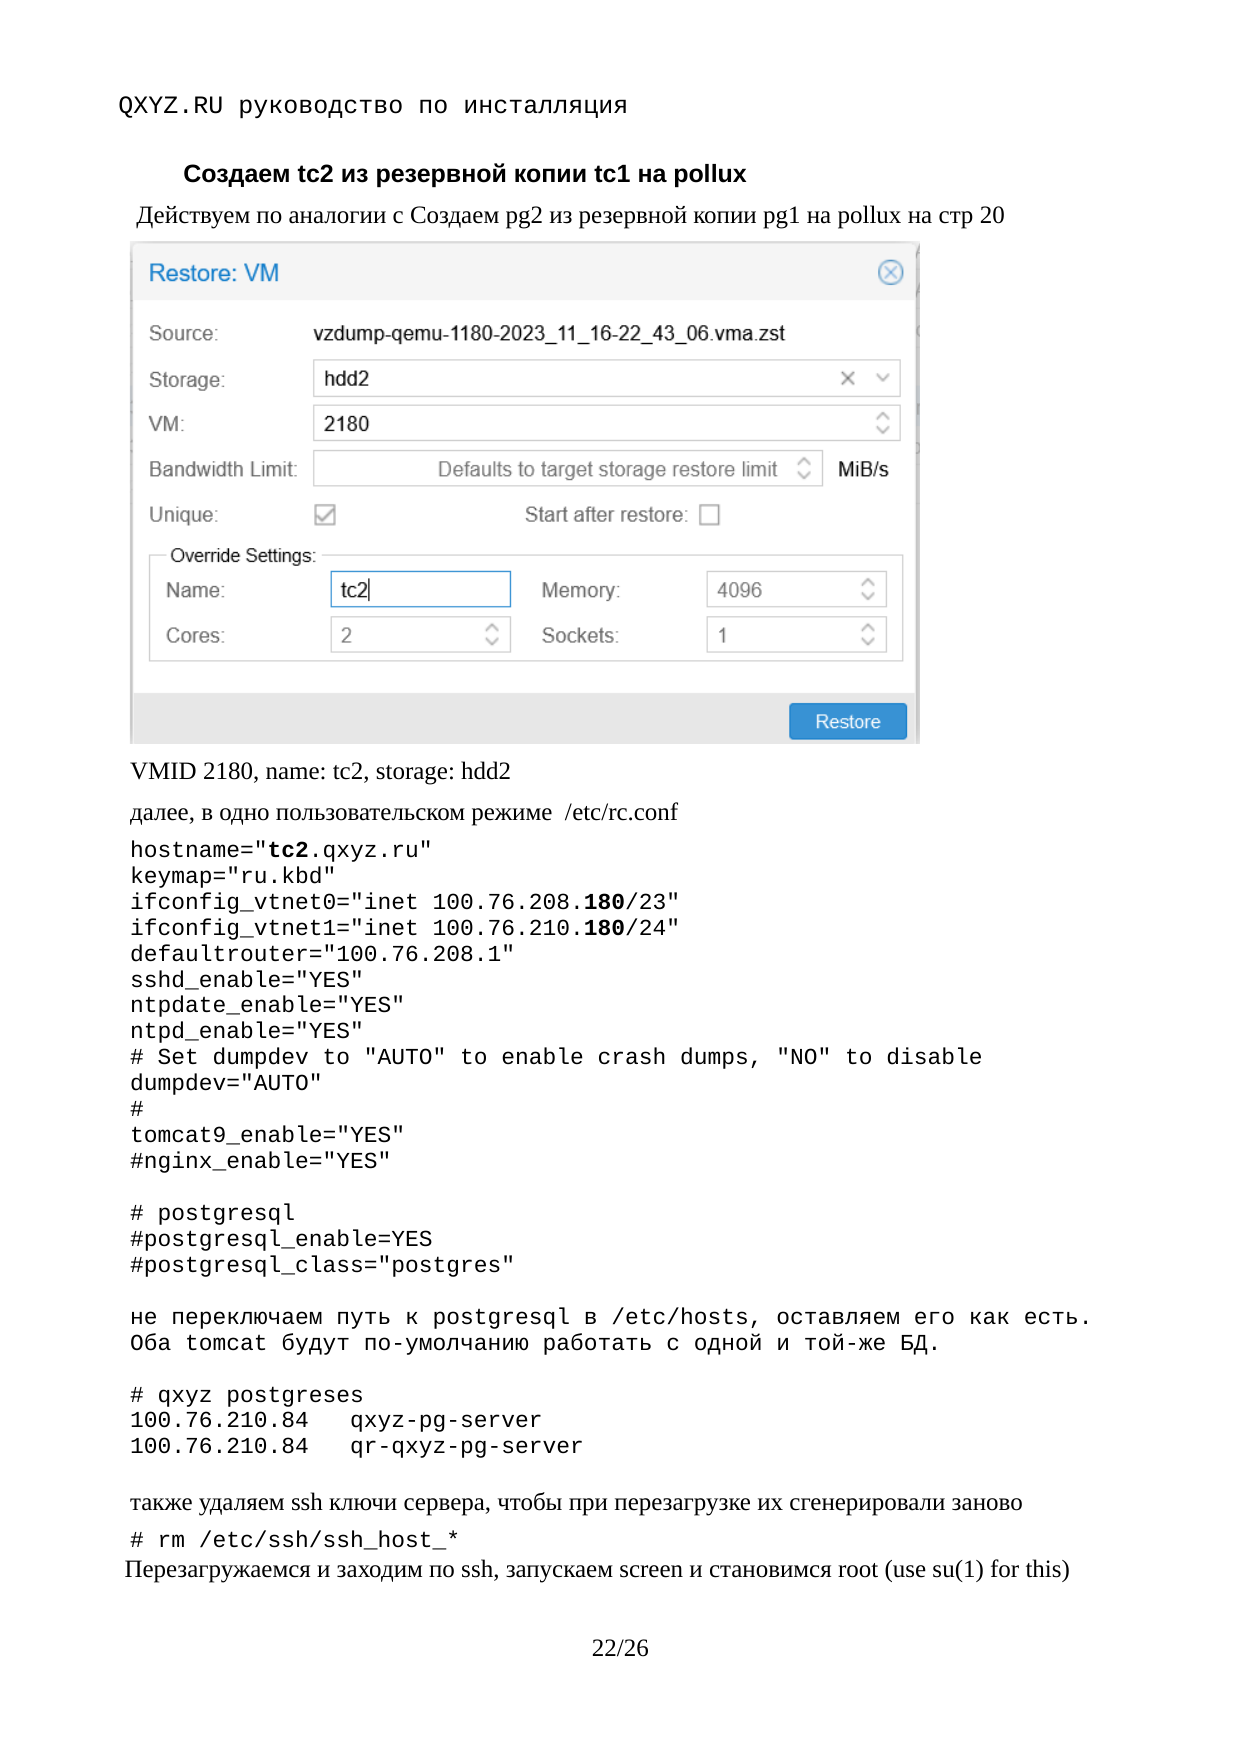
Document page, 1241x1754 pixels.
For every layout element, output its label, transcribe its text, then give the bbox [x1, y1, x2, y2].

text # rm /etc/ssh/ssh_host_* [130, 1528, 1122, 1554]
text 100.76.210.84 qr-qxyz-pg-server [130, 1435, 1122, 1461]
text dumpdev="AUTO" [130, 1072, 1122, 1098]
text ifconfig_vtnet0="inet 100.76.208.180/23" [130, 890, 1122, 916]
text sshd_enable="YES" [130, 968, 1122, 994]
text # qxyz postgreses [130, 1383, 1122, 1409]
text #nginx_enable="YES" [130, 1149, 1122, 1175]
text defaultrouter="100.76.208.1" [130, 942, 1122, 968]
text ifconfig_vtnet1="inet 100.76.210.180/24" [130, 916, 1122, 942]
text Перезагружаемся и заходим по ssh, запускаем screen и становимся root (use su(1) for this) [118, 1554, 1122, 1583]
text #postgresql_enable=YES [130, 1227, 1122, 1253]
text не переключаем путь к postgresql в /etc/hosts, оставляем его как есть. Оба tomcat будут по-умолчанию работать с одной и той-же БД. [130, 1305, 1122, 1357]
text #postgresql_class="postgres" [130, 1253, 1122, 1279]
text Действуем по аналогии с Создаем pg2 из резервной копии pg1 на pollux на стр 20 [130, 201, 1122, 229]
text ntpd_enable="YES" [130, 1020, 1122, 1046]
text 100.76.210.84 qxyz-pg-server [130, 1409, 1122, 1435]
text keymap="ru.kbd" [130, 864, 1122, 890]
subtitle Создаем tc2 из резервной копии tc1 на pollux [181, 159, 1122, 188]
text # [130, 1098, 1122, 1123]
text далее, в одно пользовательском режиме /etc/rc.conf [130, 797, 1122, 826]
text # Set dumpdev to "AUTO" to enable crash dumps, "NO" to disable [130, 1046, 1122, 1072]
text также удаляем ssh ключи сервера, чтобы при перезагрузке их сгенерировали заново [130, 1487, 1122, 1515]
text hostname="tc2.qxyz.ru" [130, 838, 1122, 864]
text # postgresql [130, 1201, 1122, 1227]
text ntpdate_enable="YES" [130, 994, 1122, 1020]
text VMID 2180, name: tc2, storage: hdd2 [130, 756, 1122, 784]
text tomcat9_enable="YES" [130, 1123, 1122, 1149]
